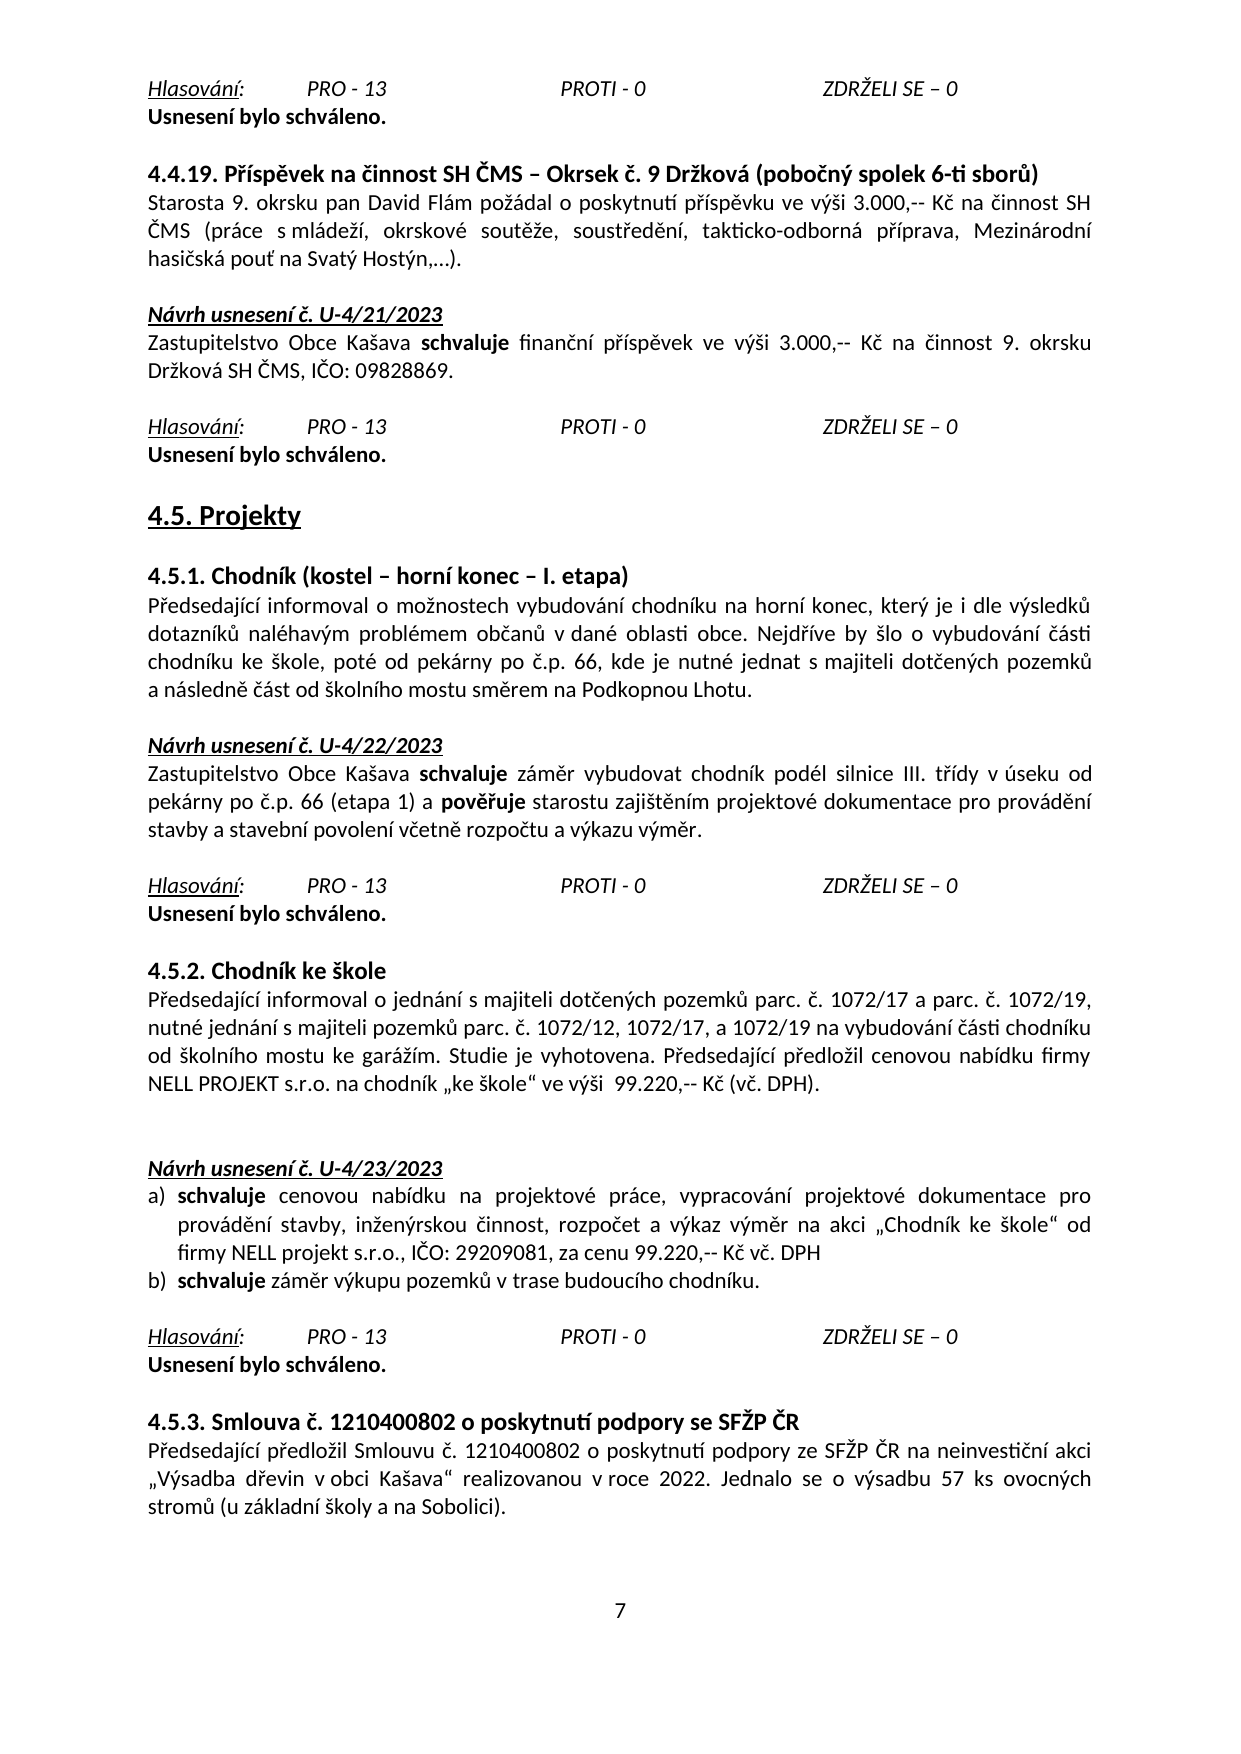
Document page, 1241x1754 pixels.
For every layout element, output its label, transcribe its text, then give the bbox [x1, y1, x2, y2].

text Usnesení bylo schváleno. [148, 102, 1093, 130]
text Návrh usnesení č. U-4/23/2023 [148, 1154, 1093, 1182]
text Usnesení bylo schváleno. [148, 1350, 1093, 1378]
list schvaluje záměr výkupu pozemků v trase budoucího chodníku. [148, 1266, 1093, 1294]
text Hlasování: PRO - 13 PROTI - 0 ZDRŽELI SE – 0 [148, 871, 1093, 899]
text 4.5.1. Chodník (kostel – horní konec – I. etapa) [148, 560, 1093, 591]
text 4.5.2. Chodník ke škole [148, 955, 1093, 986]
text Usnesení bylo schváleno. [148, 899, 1093, 927]
text Starosta 9. okrsku pan David Flám požádal o poskytnutí příspěvku ve výši 3.000,-- Kč na činnost SH ČMS (práce s mládeží, okrskové soutěže, soustředění, takticko-odborná příprava, Mezinárodní hasičská pouť na Svatý Hostýn,…). [148, 188, 1093, 272]
text Zastupitelstvo Obce Kašava schvaluje záměr vybudovat chodník podél silnice III. třídy v úseku od pekárny po č.p. 66 (etapa 1) a pověřuje starostu zajištěním projektové dokumentace pro provádění stavby a stavební povolení včetně rozpočtu a výkazu výměr. [148, 759, 1093, 843]
text Hlasování: PRO - 13 PROTI - 0 ZDRŽELI SE – 0 [148, 1322, 1093, 1350]
text Usnesení bylo schváleno. [148, 441, 1093, 468]
text Návrh usnesení č. U-4/21/2023 [148, 300, 1093, 328]
text Hlasování: PRO - 13 PROTI - 0 ZDRŽELI SE – 0 [148, 74, 1093, 102]
text Předsedající informoval o jednání s majiteli dotčených pozemků parc. č. 1072/17 a parc. č. 1072/19, nutné jednání s majiteli pozemků parc. č. 1072/12, 1072/17, a 1072/19 na vybudování části chodníku od školního mostu ke garážím. Studie je vyhotovena. Předsedající předložil cenovou nabídku firmy NELL PROJEKT s.r.o. na chodník „ke škole“ ve výši 99.220,-- Kč (vč. DPH). [148, 986, 1093, 1098]
text Předsedající informoval o možnostech vybudování chodníku na horní konec, který je i dle výsledků dotazníků naléhavým problémem občanů v dané oblasti obce. Nejdříve by šlo o vybudování části chodníku ke škole, poté od pekárny po č.p. 66, kde je nutné jednat s majiteli dotčených pozemků a následně část od školního mostu směrem na Podkopnou Lhotu. [148, 591, 1093, 703]
text Hlasování: PRO - 13 PROTI - 0 ZDRŽELI SE – 0 [148, 412, 1093, 441]
text Předsedající předložil Smlouvu č. 1210400802 o poskytnutí podpory ze SFŽP ČR na neinvestiční akci „Výsadba dřevin v obci Kašava“ realizovanou v roce 2022. Jednalo se o výsadbu 57 ks ovocných stromů (u základní školy a na Sobolici). [148, 1436, 1093, 1520]
text 4.5.3. Smlouva č. 1210400802 o poskytnutí podpory se SFŽP ČR [148, 1406, 1093, 1436]
text Návrh usnesení č. U-4/22/2023 [148, 731, 1093, 759]
text 4.4.19. Příspěvek na činnost SH ČMS – Okrsek č. 9 Držková (pobočný spolek 6-ti sborů) [148, 158, 1093, 188]
text 4.5. Projekty [148, 497, 1093, 532]
list schvaluje cenovou nabídku na projektové práce, vypracování projektové dokumentace pro provádění stavby, inženýrskou činnost, rozpočet a výkaz výměr na akci „Chodník ke škole“ od firmy NELL projekt s.r.o., IČO: 29209081, za cenu 99.220,-- Kč vč. DPH [148, 1182, 1093, 1266]
text Zastupitelstvo Obce Kašava schvaluje finanční příspěvek ve výši 3.000,-- Kč na činnost 9. okrsku Držková SH ČMS, IČO: 09828869. [148, 328, 1093, 384]
